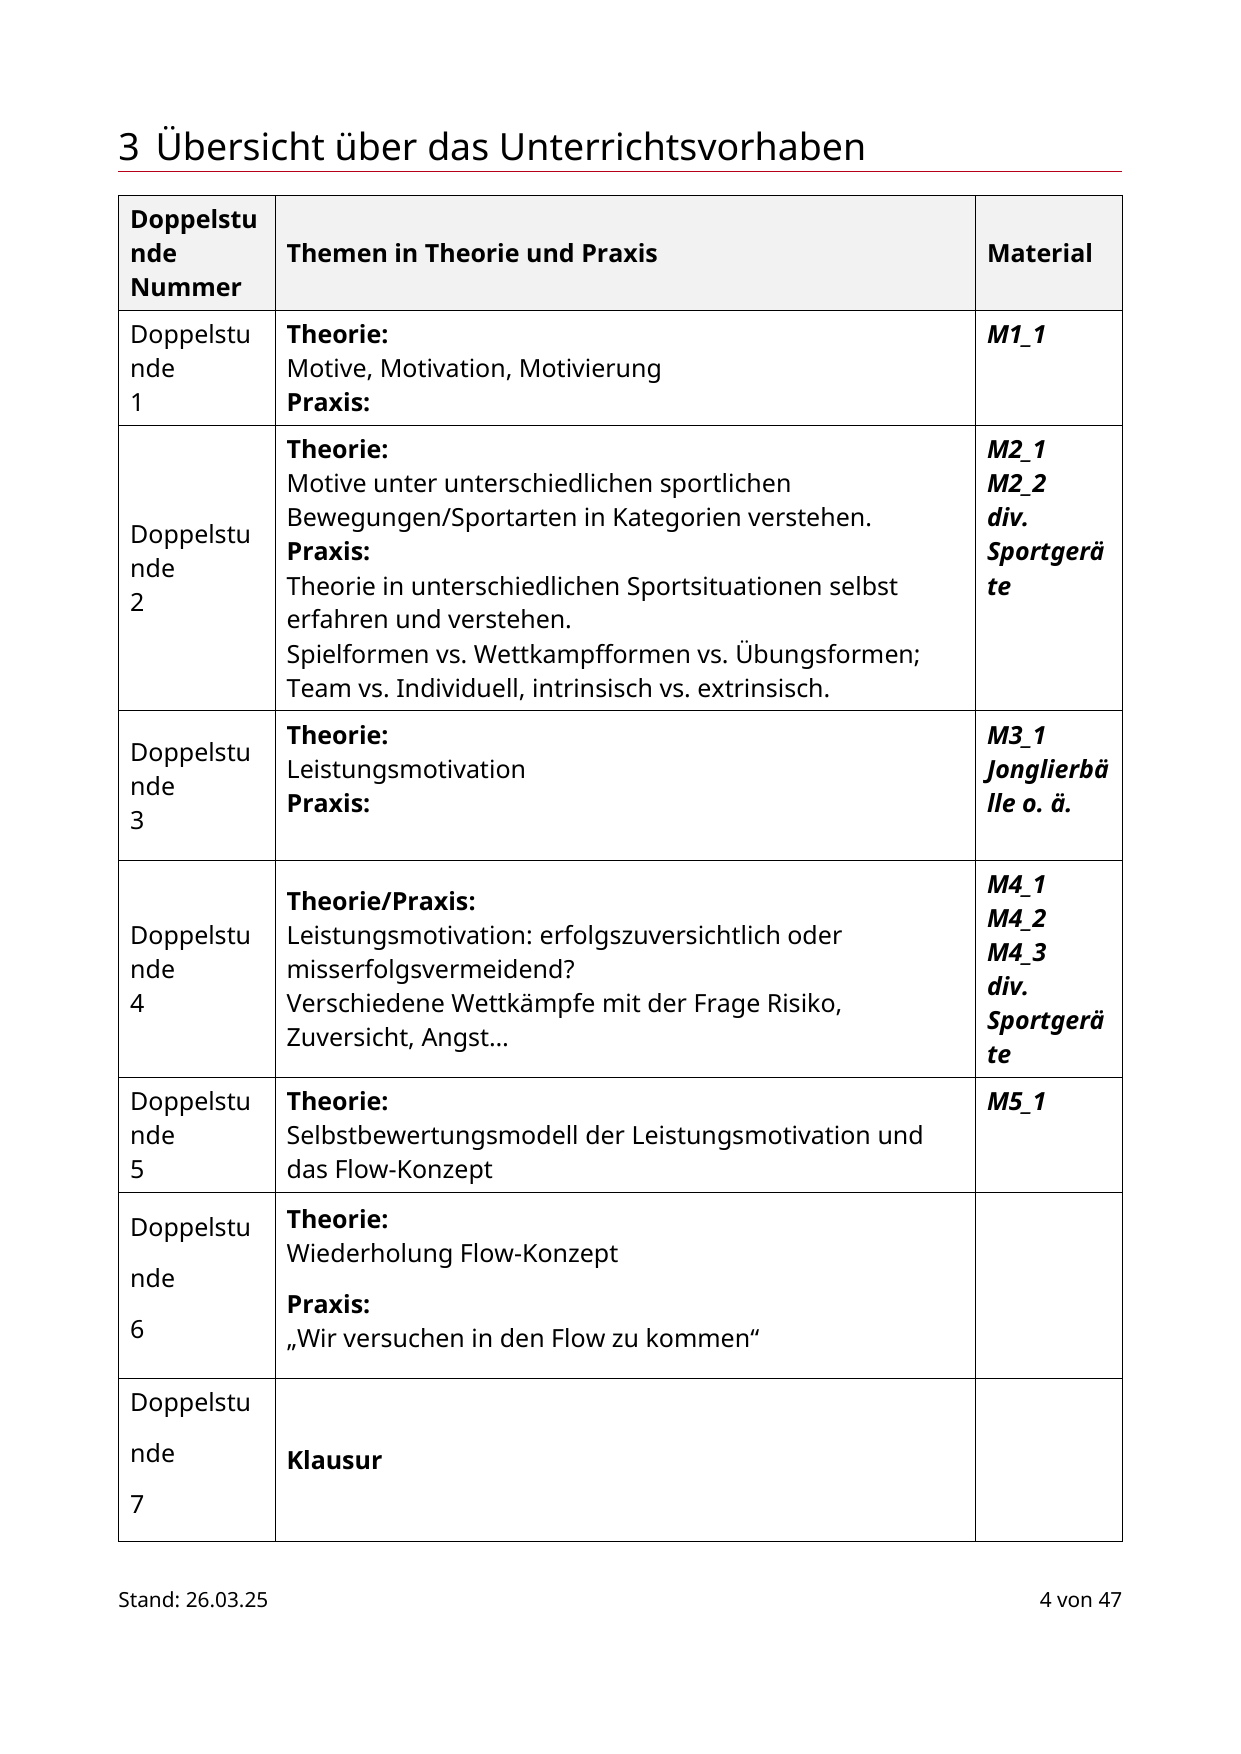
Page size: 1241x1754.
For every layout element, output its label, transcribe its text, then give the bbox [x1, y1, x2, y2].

table_cell Theorie: Selbstbewertungsmodell der Leistungsmotivation und das Flow-Konzept [276, 1078, 975, 1192]
table_cell Doppelstunde 1 [119, 311, 275, 425]
table_cell Theorie/Praxis: Leistungsmotivation: erfolgszuversichtlich oder misserfolgsvermeidend? Verschiedene Wettkämpfe mit der Frage Risiko, Zuversicht, Angst… [276, 861, 975, 1077]
table_header Material [976, 196, 1122, 310]
table_cell Doppelstunde 2 [119, 426, 275, 710]
table_cell [976, 1379, 1122, 1541]
table_cell Doppelstunde 5 [119, 1078, 275, 1192]
table_cell M4_1 M4_2 M4_3 div. Sportgeräte [976, 861, 1122, 1077]
table_cell Theorie: Wiederholung Flow-Konzept Praxis: „Wir versuchen in den Flow zu kommen“ [276, 1193, 975, 1378]
table_cell Doppelstunde 4 [119, 861, 275, 1077]
table_cell Theorie: Motive unter unterschiedlichen sportlichen Bewegungen/Sportarten in Kategorien verstehen. Praxis: Theorie in unterschiedlichen Sportsituationen selbst erfahren und verstehen. Spielformen vs. Wettkampfformen vs. Übungsformen; Team vs. Individuell, intrinsisch vs. extrinsisch. [276, 426, 975, 710]
table_header Doppelstunde Nummer [119, 196, 275, 310]
table_cell Klausur [276, 1379, 975, 1541]
table_header Themen in Theorie und Praxis [276, 196, 975, 310]
table_cell M3_1 Jonglierbälle o. ä. [976, 711, 1122, 859]
subtitle Übersicht über das Unterrichtsvorhaben [118, 120, 1122, 171]
table_cell Doppelstunde 6 [119, 1193, 275, 1378]
table_cell Theorie: Leistungsmotivation Praxis: [276, 711, 975, 859]
table_cell Theorie: Motive, Motivation, Motivierung Praxis: [276, 311, 975, 425]
table_cell M5_1 [976, 1078, 1122, 1192]
table_cell [976, 1193, 1122, 1378]
table_cell M2_1 M2_2 div. Sportgeräte [976, 426, 1122, 710]
table_cell M1_1 [976, 311, 1122, 425]
table_cell Doppelstunde 7 [119, 1379, 275, 1541]
table_cell Doppelstunde 3 [119, 711, 275, 859]
